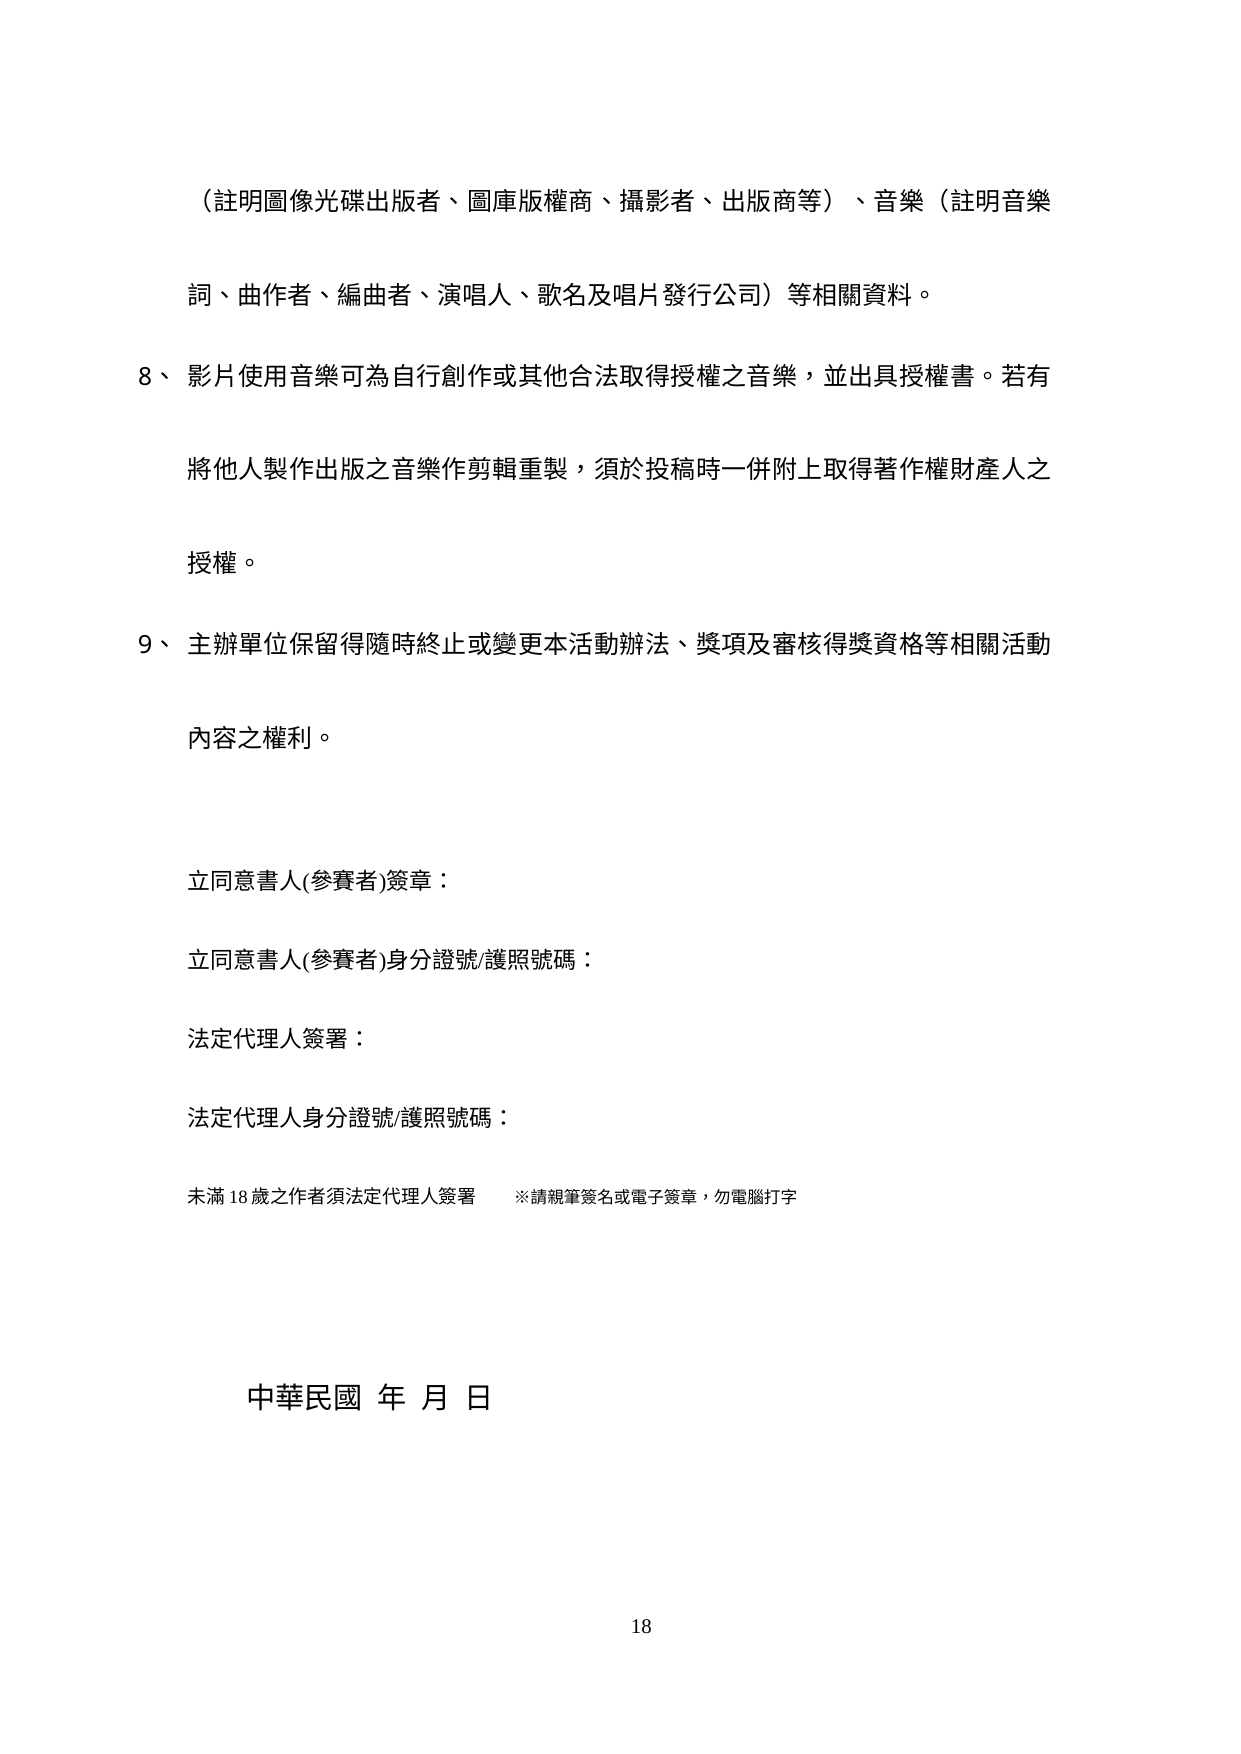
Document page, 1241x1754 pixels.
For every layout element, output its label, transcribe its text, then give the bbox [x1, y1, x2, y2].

list 影片使用音樂可為自行創作或其他合法取得授權之音樂，並出具授權書。若有將他人製作出版之音樂作剪輯重製，須於投稿時一併附上取得著作權財產人之授權。 [137, 333, 1053, 583]
text 法定代理人身分證號/護照號碼： [187, 1075, 1053, 1137]
text 中華民國 年 月 日 [187, 1368, 1053, 1418]
list 主辦單位保留得隨時終止或變更本活動辦法、獎項及審核得獎資格等相關活動內容之權利。 [137, 601, 1053, 757]
text 未滿18歲之作者須法定代理人簽署 ※請親筆簽名或電子簽章，勿電腦打字 [187, 1154, 1053, 1216]
text 立同意書人(參賽者)身分證號/護照號碼： [187, 917, 1053, 979]
text 法定代理人簽署： [187, 996, 1053, 1058]
text 立同意書人(參賽者)簽章： [187, 838, 1053, 900]
list （註明圖像光碟出版者、圖庫版權商、攝影者、出版商等）、音樂（註明音樂詞、曲作者、編曲者、演唱人、歌名及唱片發行公司）等相關資料。 [137, 158, 1053, 314]
